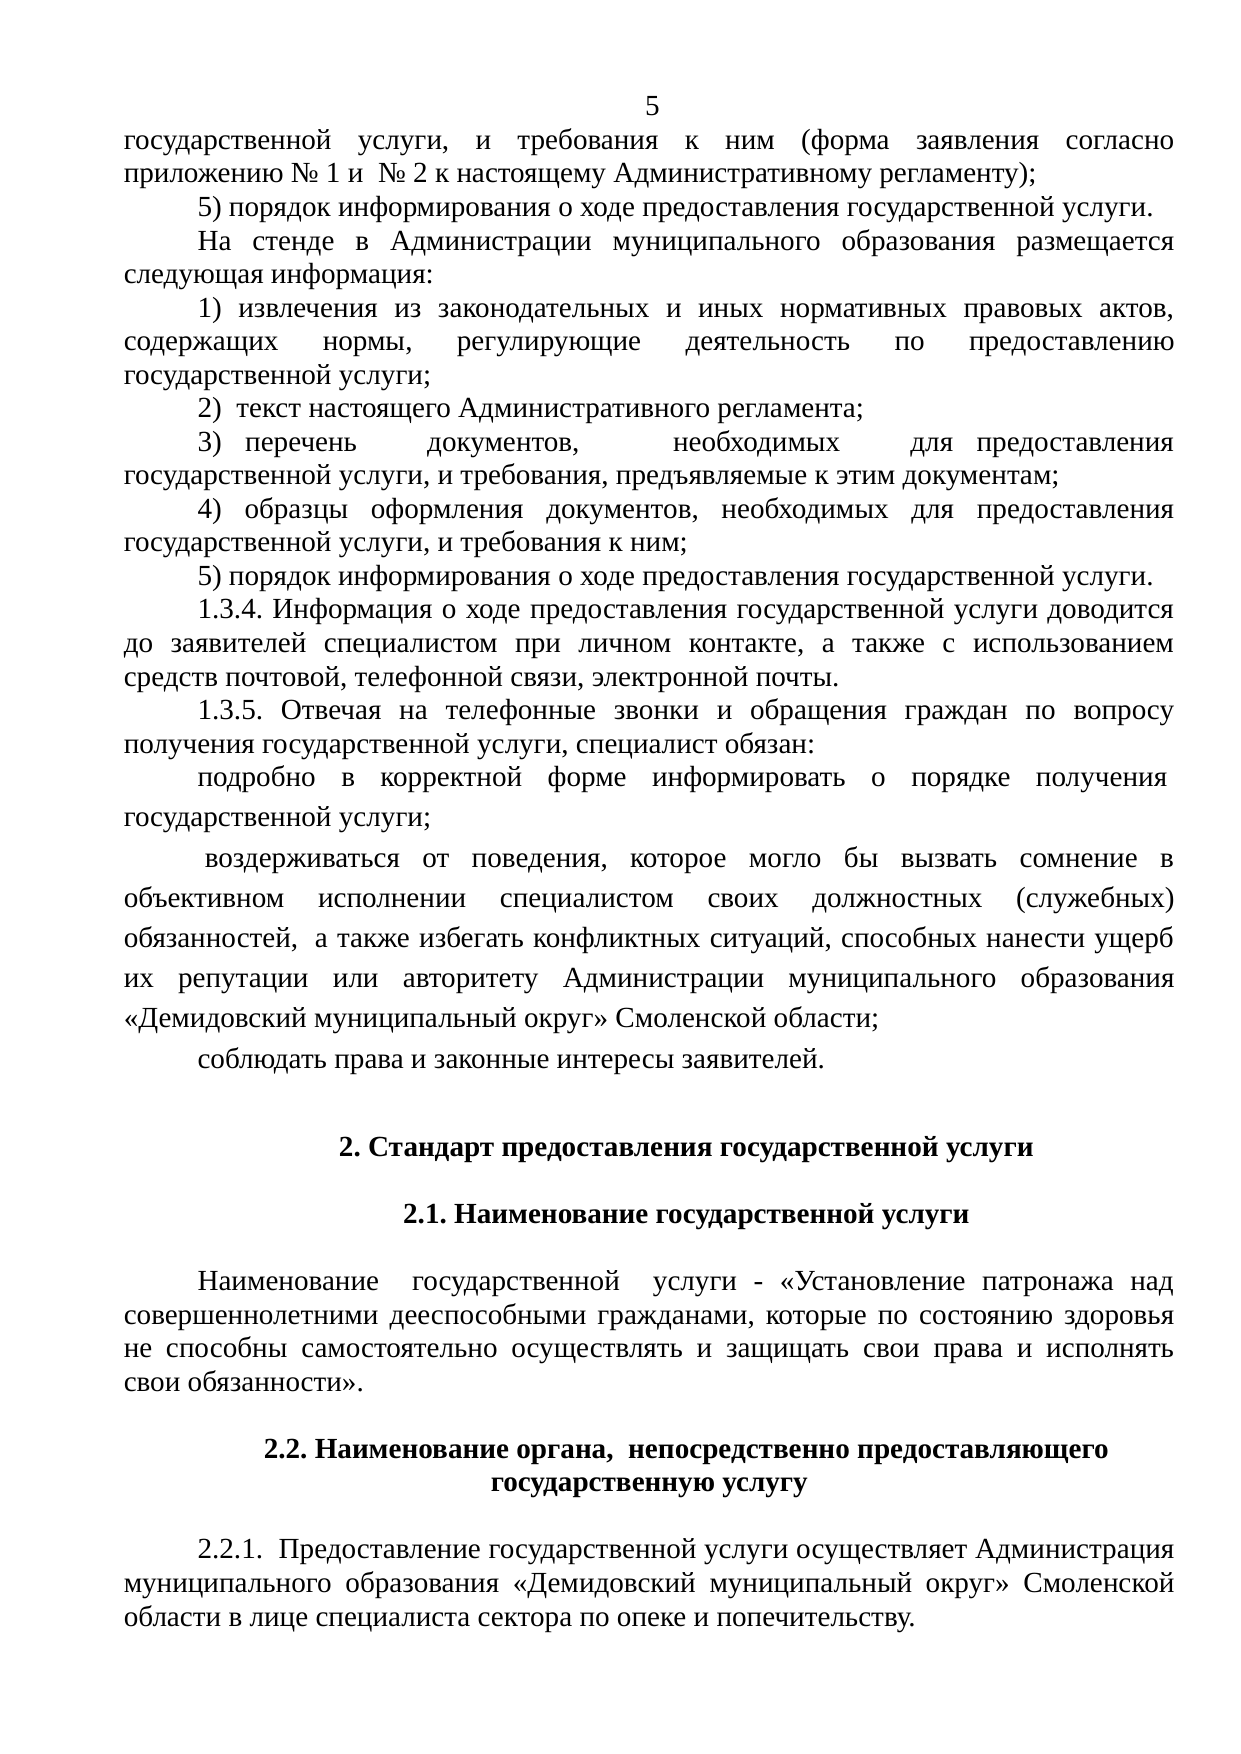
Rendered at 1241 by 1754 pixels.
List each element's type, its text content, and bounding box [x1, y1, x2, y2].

text 1) извлечения из законодательных и иных нормативных правовых актов, содержащих нормы, регулирующие деятельность по предоставлению государственной услуги; [123, 290, 1175, 390]
text На стенде в Администрации муниципального образования размещается следующая информация: [123, 223, 1175, 290]
text 4) образцы оформления документов, необходимых для предоставления государственной услуги, и требования к ним; [123, 491, 1175, 558]
text 3) перечень документов, необходимых для предоставления государственной услуги, и требования, предъявляемые к этим документам; [123, 424, 1175, 491]
text 2) текст настоящего Административного регламента; [123, 390, 1175, 424]
text 5) порядок информирования о ходе предоставления государственной услуги. [123, 189, 1175, 223]
text соблюдать права и законные интересы заявителей. [123, 1041, 1175, 1074]
text 5) порядок информирования о ходе предоставления государственной услуги. [123, 558, 1175, 592]
text 2. Стандарт предоставления государственной услуги [123, 1129, 1175, 1163]
text государственной услуги, и требования к ним (форма заявления согласно приложению № 1 и № 2 к настоящему Административному регламенту); [123, 122, 1175, 189]
text 2.2. Наименование органа, непосредственно предоставляющего государственную услугу [123, 1431, 1175, 1498]
text 2.2.1. Предоставление государственной услуги осуществляет Администрация муниципального образования «Демидовский муниципальный округ» Смоленской области в лице специалиста сектора по опеке и попечительству. [123, 1532, 1175, 1632]
text 1.3.4. Информация о ходе предоставления государственной услуги доводится до заявителей специалистом при личном контакте, а также с использованием средств почтовой, телефонной связи, электронной почты. [123, 592, 1175, 692]
text 2.1. Наименование государственной услуги [123, 1196, 1175, 1230]
text Наименование государственной услуги - «Установление патронажа над совершеннолетними дееспособными гражданами, которые по состоянию здоровья не способны самостоятельно осуществлять и защищать свои права и исполнять свои обязанности». [123, 1263, 1175, 1397]
text воздерживаться от поведения, которое могло бы вызвать сомнение в объективном исполнении специалистом своих должностных (служебных) обязанностей, а также избегать конфликтных ситуаций, способных нанести ущерб их репутации или авторитету Администрации муниципального образования «Демидовский муниципальный округ» Смоленской области; [123, 840, 1175, 1034]
text 1.3.5. Отвечая на телефонные звонки и обращения граждан по вопросу получения государственной услуги, специалист обязан: [123, 692, 1175, 759]
text подробно в корректной форме информировать о порядке получения государственной услуги; [123, 759, 1175, 833]
